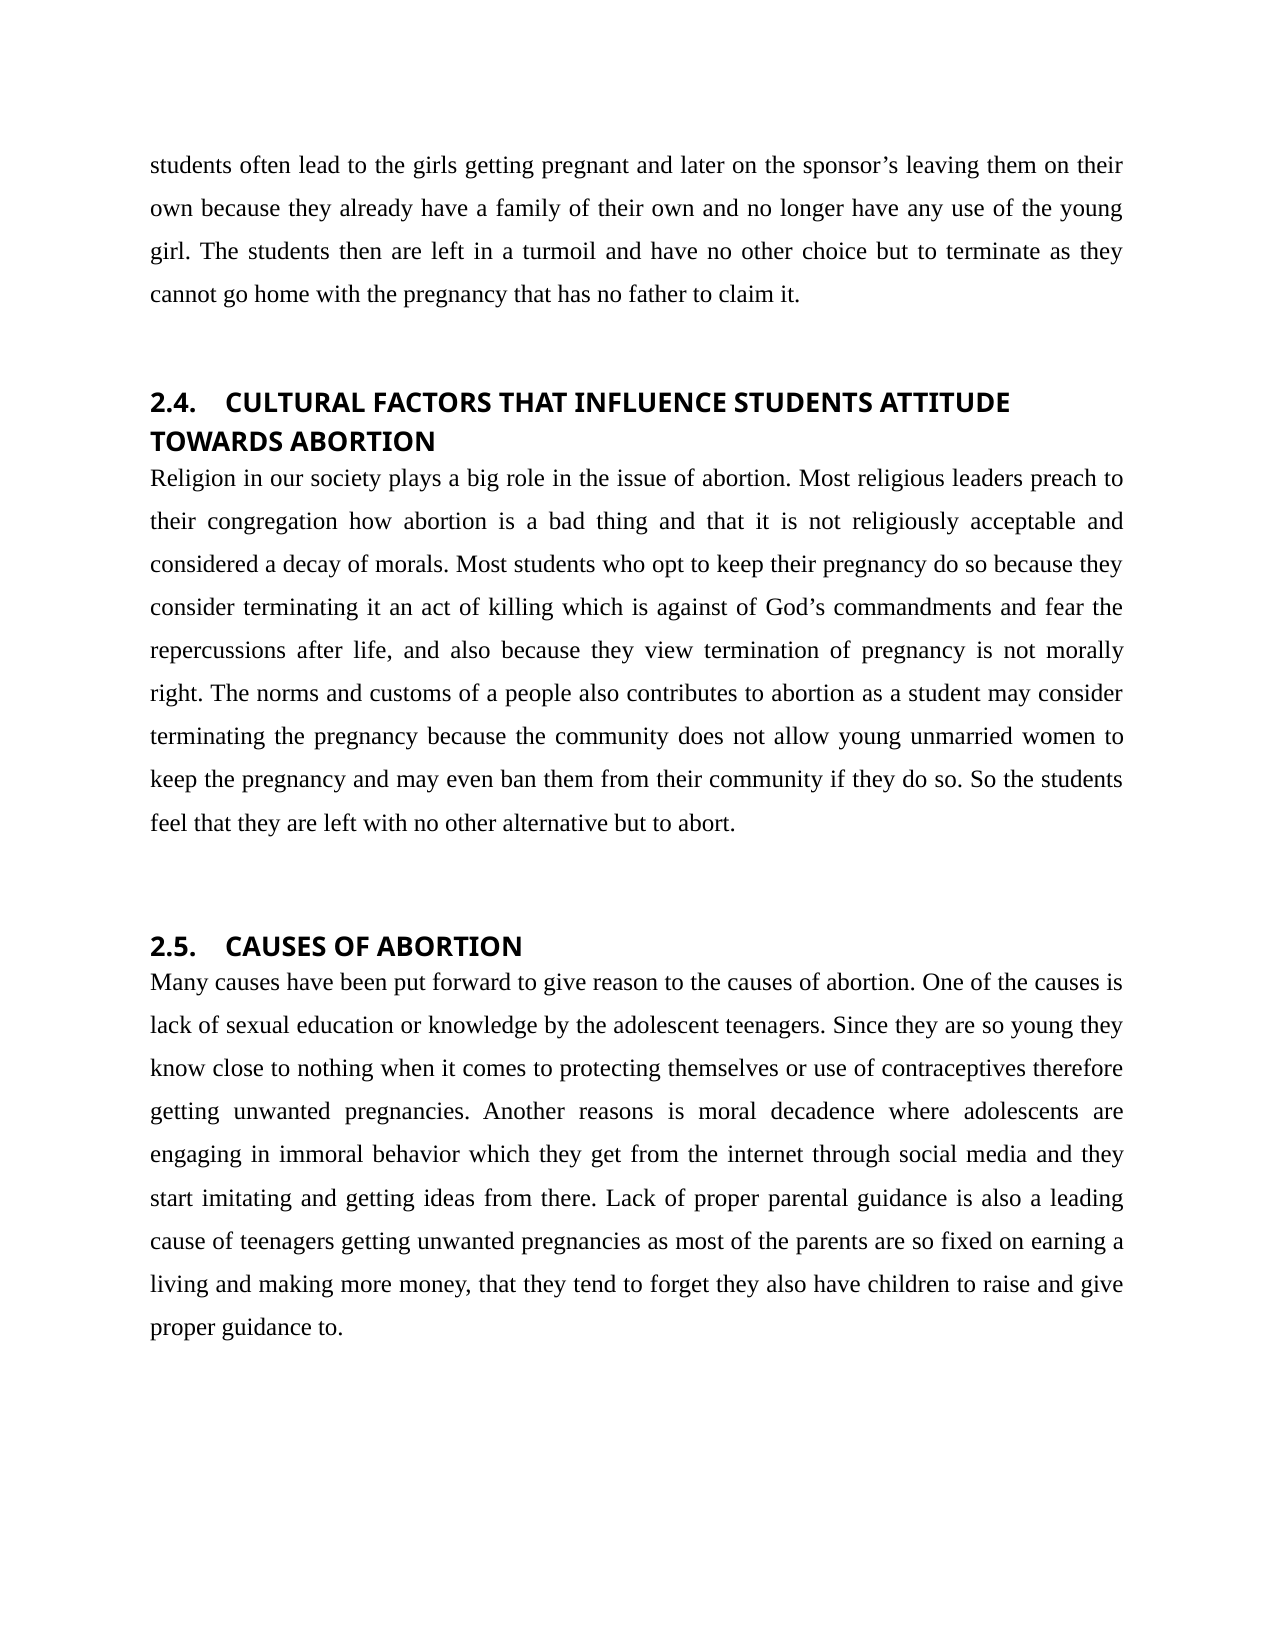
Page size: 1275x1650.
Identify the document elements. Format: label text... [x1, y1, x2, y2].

subtitle 2.4. CULTURAL FACTORS THAT INFLUENCE STUDENTS ATTITUDE TOWARDS ABORTION [150, 383, 1125, 460]
text Many causes have been put forward to give reason to the causes of abortion. One of the causes is lack of sexual education or knowledge by the adolescent teenagers. Since they are so young they know close to nothing when it comes to protecting themselves or use of contraceptives therefore getting unwanted pregnancies. Another reasons is moral decadence where adolescents are engaging in immoral behavior which they get from the internet through social media and they start imitating and getting ideas from there. Lack of proper parental guidance is also a leading cause of teenagers getting unwanted pregnancies as most of the parents are so fixed on earning a living and making more money, that they tend to forget they also have children to raise and give proper guidance to. [150, 967, 1125, 1341]
text Religion in our society plays a big role in the issue of abortion. Most religious leaders preach to their congregation how abortion is a bad thing and that it is not religiously acceptable and considered a decay of morals. Most students who opt to keep their pregnancy do so because they consider terminating it an act of killing which is against of God’s commandments and fear the repercussions after life, and also because they view termination of pregnancy is not morally right. The norms and customs of a people also contributes to abortion as a student may consider terminating the pregnancy because the community does not allow young unmarried women to keep the pregnancy and may even ban them from their community if they do so. So the students feel that they are left with no other alternative but to abort. [150, 463, 1125, 836]
text students often lead to the girls getting pregnant and later on the sponsor’s leaving them on their own because they already have a family of their own and no longer have any use of the young girl. The students then are left in a turmoil and have no other choice but to terminate as they cannot go home with the pregnancy that has no father to claim it. [150, 150, 1125, 308]
subtitle 2.5. CAUSES OF ABORTION [150, 927, 1125, 964]
